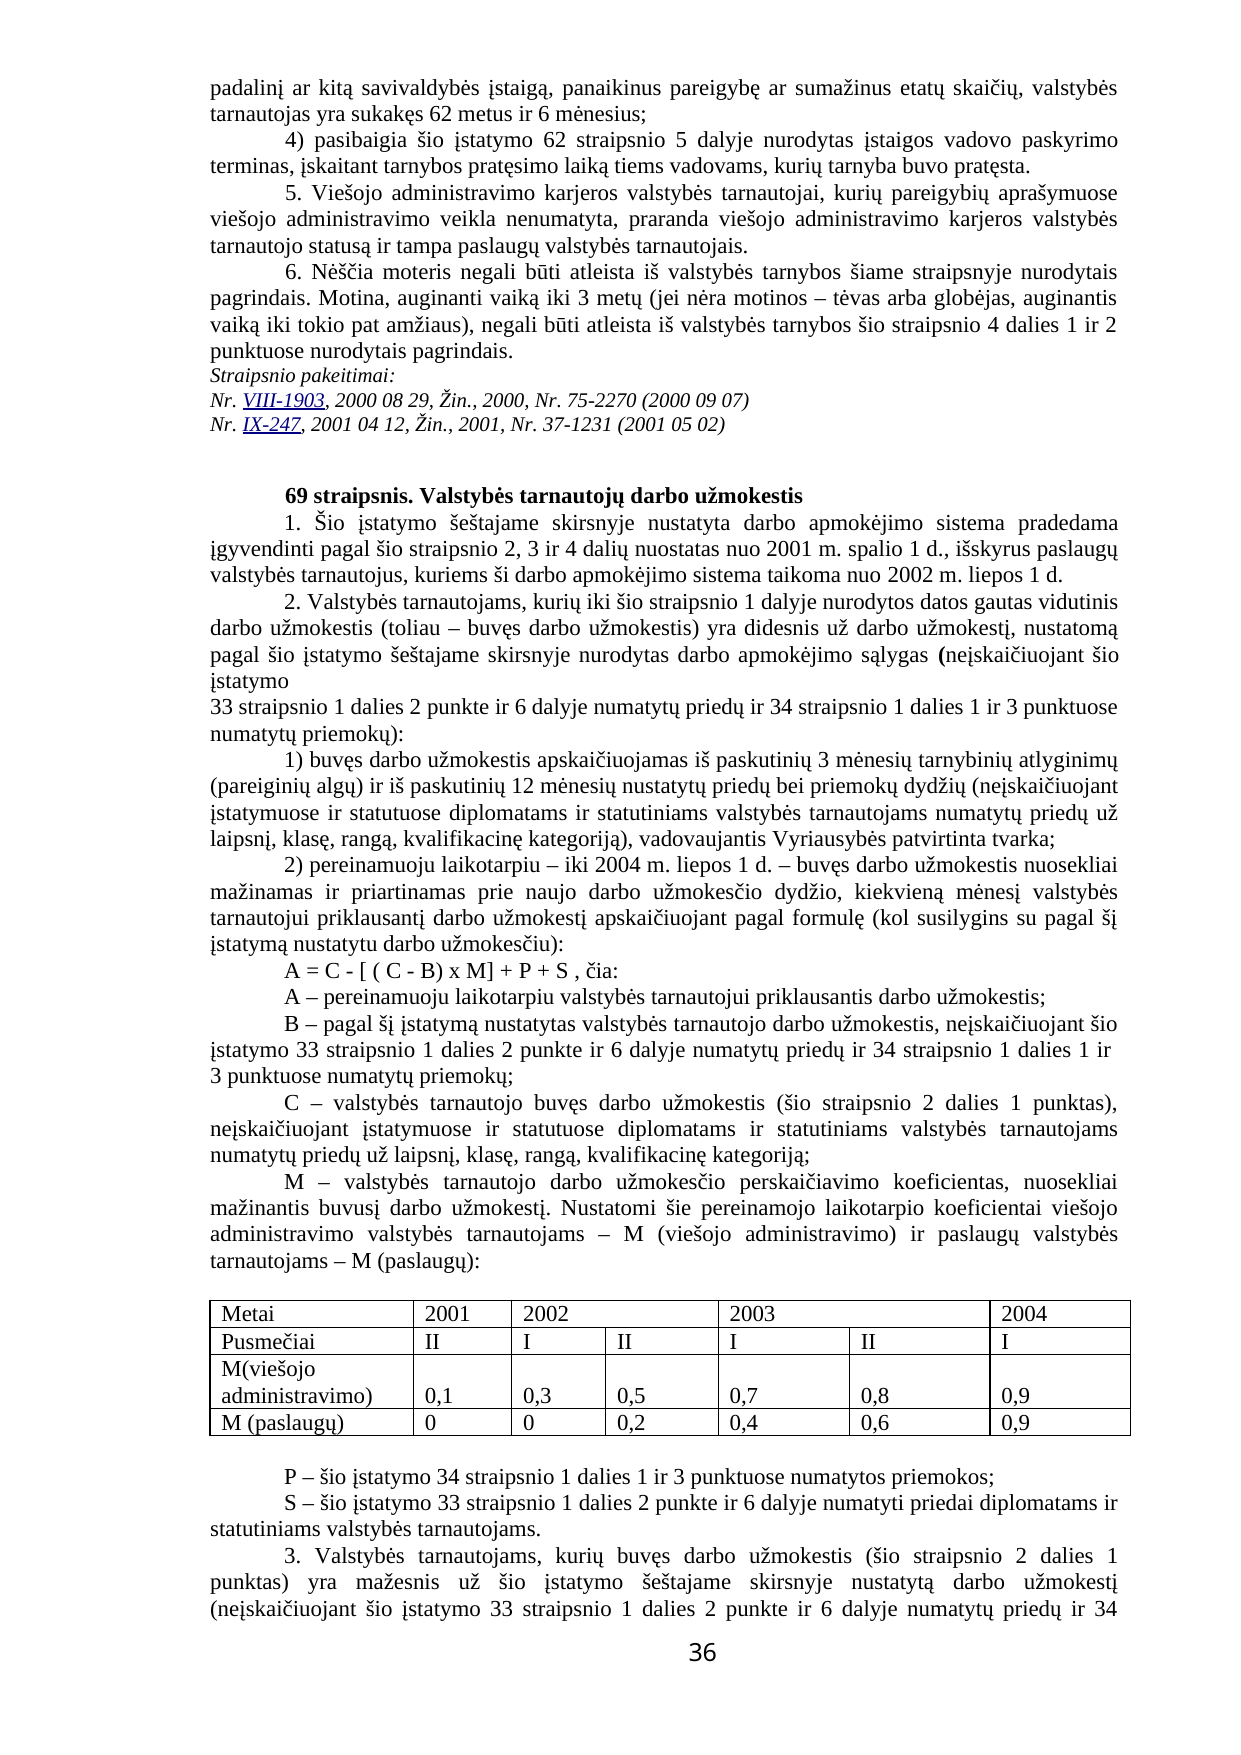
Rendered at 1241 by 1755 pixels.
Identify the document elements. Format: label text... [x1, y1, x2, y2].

text Nr. IX-247, 2001 04 12, Žin., 2001, Nr. 37-1231 (2001 05 02) [210, 412, 1119, 436]
table_cell I [719, 1328, 849, 1354]
table_cell 0,4 [719, 1409, 849, 1435]
table_cell 0,9 [991, 1355, 1130, 1408]
table_header 2004 [991, 1301, 1130, 1327]
text 4) pasibaigia šio įstatymo 62 straipsnio 5 dalyje nurodytas įstaigos vadovo paskyrimo terminas, įskaitant tarnybos pratęsimo laiką tiems vadovams, kurių tarnyba buvo pratęsta. [210, 126, 1119, 179]
text S – šio įstatymo 33 straipsnio 1 dalies 2 punkte ir 6 dalyje numatyti priedai diplomatams ir statutiniams valstybės tarnautojams. [210, 1489, 1119, 1542]
text M – valstybės tarnautojo darbo užmokesčio perskaičiavimo koeficientas, nuosekliai mažinantis buvusį darbo užmokestį. Nustatomi šie pereinamojo laikotarpio koeficientai viešojo administravimo valstybės tarnautojams – M (viešojo administravimo) ir paslaugų valstybės tarnautojams – M (paslaugų): [210, 1168, 1119, 1273]
text 2. Valstybės tarnautojams, kurių iki šio straipsnio 1 dalyje nurodytos datos gautas vidutinis darbo užmokestis (toliau – buvęs darbo užmokestis) yra didesnis už darbo užmokestį, nustatomą pagal šio įstatymo šeštajame skirsnyje nurodytas darbo apmokėjimo sąlygas (neįskaičiuojant šio įstatymo 33 straipsnio 1 dalies 2 punkte ir 6 dalyje numatytų priedų ir 34 straipsnio 1 dalies 1 ir 3 punktuose numatytų priemokų): [210, 588, 1119, 746]
table_cell II [414, 1328, 511, 1354]
table_cell II [606, 1328, 718, 1354]
table_cell 0,1 [414, 1355, 511, 1408]
table_cell I [991, 1328, 1130, 1354]
text 5. Viešojo administravimo karjeros valstybės tarnautojai, kurių pareigybių aprašymuose viešojo administravimo veikla nenumatyta, praranda viešojo administravimo karjeros valstybės tarnautojo statusą ir tampa paslaugų valstybės tarnautojais. [210, 179, 1119, 258]
table_cell M (paslaugų) [211, 1409, 413, 1435]
text 3. Valstybės tarnautojams, kurių buvęs darbo užmokestis (šio straipsnio 2 dalies 1 punktas) yra mažesnis už šio įstatymo šeštajame skirsnyje nustatytą darbo užmokestį (neįskaičiuojant šio įstatymo 33 straipsnio 1 dalies 2 punkte ir 6 dalyje numatytų priedų ir 34 [210, 1542, 1119, 1621]
text B – pagal šį įstatymą nustatytas valstybės tarnautojo darbo užmokestis, neįskaičiuojant šio įstatymo 33 straipsnio 1 dalies 2 punkte ir 6 dalyje numatytų priedų ir 34 straipsnio 1 dalies 1 ir 3 punktuose numatytų priemokų; [210, 1009, 1119, 1089]
text A – pereinamuoju laikotarpiu valstybės tarnautojui priklausantis darbo užmokestis; [210, 983, 1119, 1009]
table_header 2001 [414, 1301, 511, 1327]
text 6. Nėščia moteris negali būti atleista iš valstybės tarnybos šiame straipsnyje nurodytais pagrindais. Motina, auginanti vaiką iki 3 metų (jei nėra motinos – tėvas arba globėjas, auginantis vaiką iki tokio pat amžiaus), negali būti atleista iš valstybės tarnybos šio straipsnio 4 dalies 1 ir 2 punktuose nurodytais pagrindais. [210, 258, 1119, 363]
text padalinį ar kitą savivaldybės įstaigą, panaikinus pareigybę ar sumažinus etatų skaičių, valstybės tarnautojas yra sukakęs 62 metus ir 6 mėnesius; [210, 73, 1119, 126]
table_cell 0,7 [719, 1355, 849, 1408]
text 1. Šio įstatymo šeštajame skirsnyje nustatyta darbo apmokėjimo sistema pradedama įgyvendinti pagal šio straipsnio 2, 3 ir 4 dalių nuostatas nuo 2001 m. spalio 1 d., išskyrus paslaugų valstybės tarnautojus, kuriems ši darbo apmokėjimo sistema taikoma nuo 2002 m. liepos 1 d. [210, 509, 1119, 588]
table_cell I [512, 1328, 605, 1354]
table_header Metai [211, 1301, 413, 1327]
table_cell 0 [512, 1409, 605, 1435]
table_cell 0,8 [850, 1355, 989, 1408]
text 69 straipsnis. Valstybės tarnautojų darbo užmokestis [210, 482, 1119, 509]
table_header 2002 [512, 1301, 718, 1327]
table_cell 0 [414, 1409, 511, 1435]
table_cell 0,9 [991, 1409, 1130, 1435]
table_cell 0,3 [512, 1355, 605, 1408]
text C – valstybės tarnautojo buvęs darbo užmokestis (šio straipsnio 2 dalies 1 punktas), neįskaičiuojant įstatymuose ir statutuose diplomatams ir statutiniams valstybės tarnautojams numatytų priedų už laipsnį, klasę, rangą, kvalifikacinę kategoriją; [210, 1089, 1119, 1168]
text A = C - [ ( C - B) x M] + P + S , čia: [210, 957, 1119, 983]
table_cell 0,2 [606, 1409, 718, 1435]
table_header 2003 [719, 1301, 989, 1327]
table_cell 0,6 [850, 1409, 989, 1435]
text Nr. VIII-1903, 2000 08 29, Žin., 2000, Nr. 75-2270 (2000 09 07) [210, 387, 1119, 412]
text 1) buvęs darbo užmokestis apskaičiuojamas iš paskutinių 3 mėnesių tarnybinių atlyginimų (pareiginių algų) ir iš paskutinių 12 mėnesių nustatytų priedų bei priemokų dydžių (neįskaičiuojant įstatymuose ir statutuose diplomatams ir statutiniams valstybės tarnautojams numatytų priedų už laipsnį, klasę, rangą, kvalifikacinę kategoriją), vadovaujantis Vyriausybės patvirtinta tvarka; [210, 746, 1119, 851]
table_cell Pusmečiai [211, 1328, 413, 1354]
text 2) pereinamuoju laikotarpiu – iki 2004 m. liepos 1 d. – buvęs darbo užmokestis nuosekliai mažinamas ir priartinamas prie naujo darbo užmokesčio dydžio, kiekvieną mėnesį valstybės tarnautojui priklausantį darbo užmokestį apskaičiuojant pagal formulę (kol susilygins su pagal šį įstatymą nustatytu darbo užmokesčiu): [210, 851, 1119, 957]
table_cell II [850, 1328, 989, 1354]
text Straipsnio pakeitimai: [210, 363, 1119, 387]
table_cell M(viešojo administravimo) [211, 1355, 413, 1408]
table_cell 0,5 [606, 1355, 718, 1408]
text P – šio įstatymo 34 straipsnio 1 dalies 1 ir 3 punktuose numatytos priemokos; [210, 1463, 1119, 1489]
